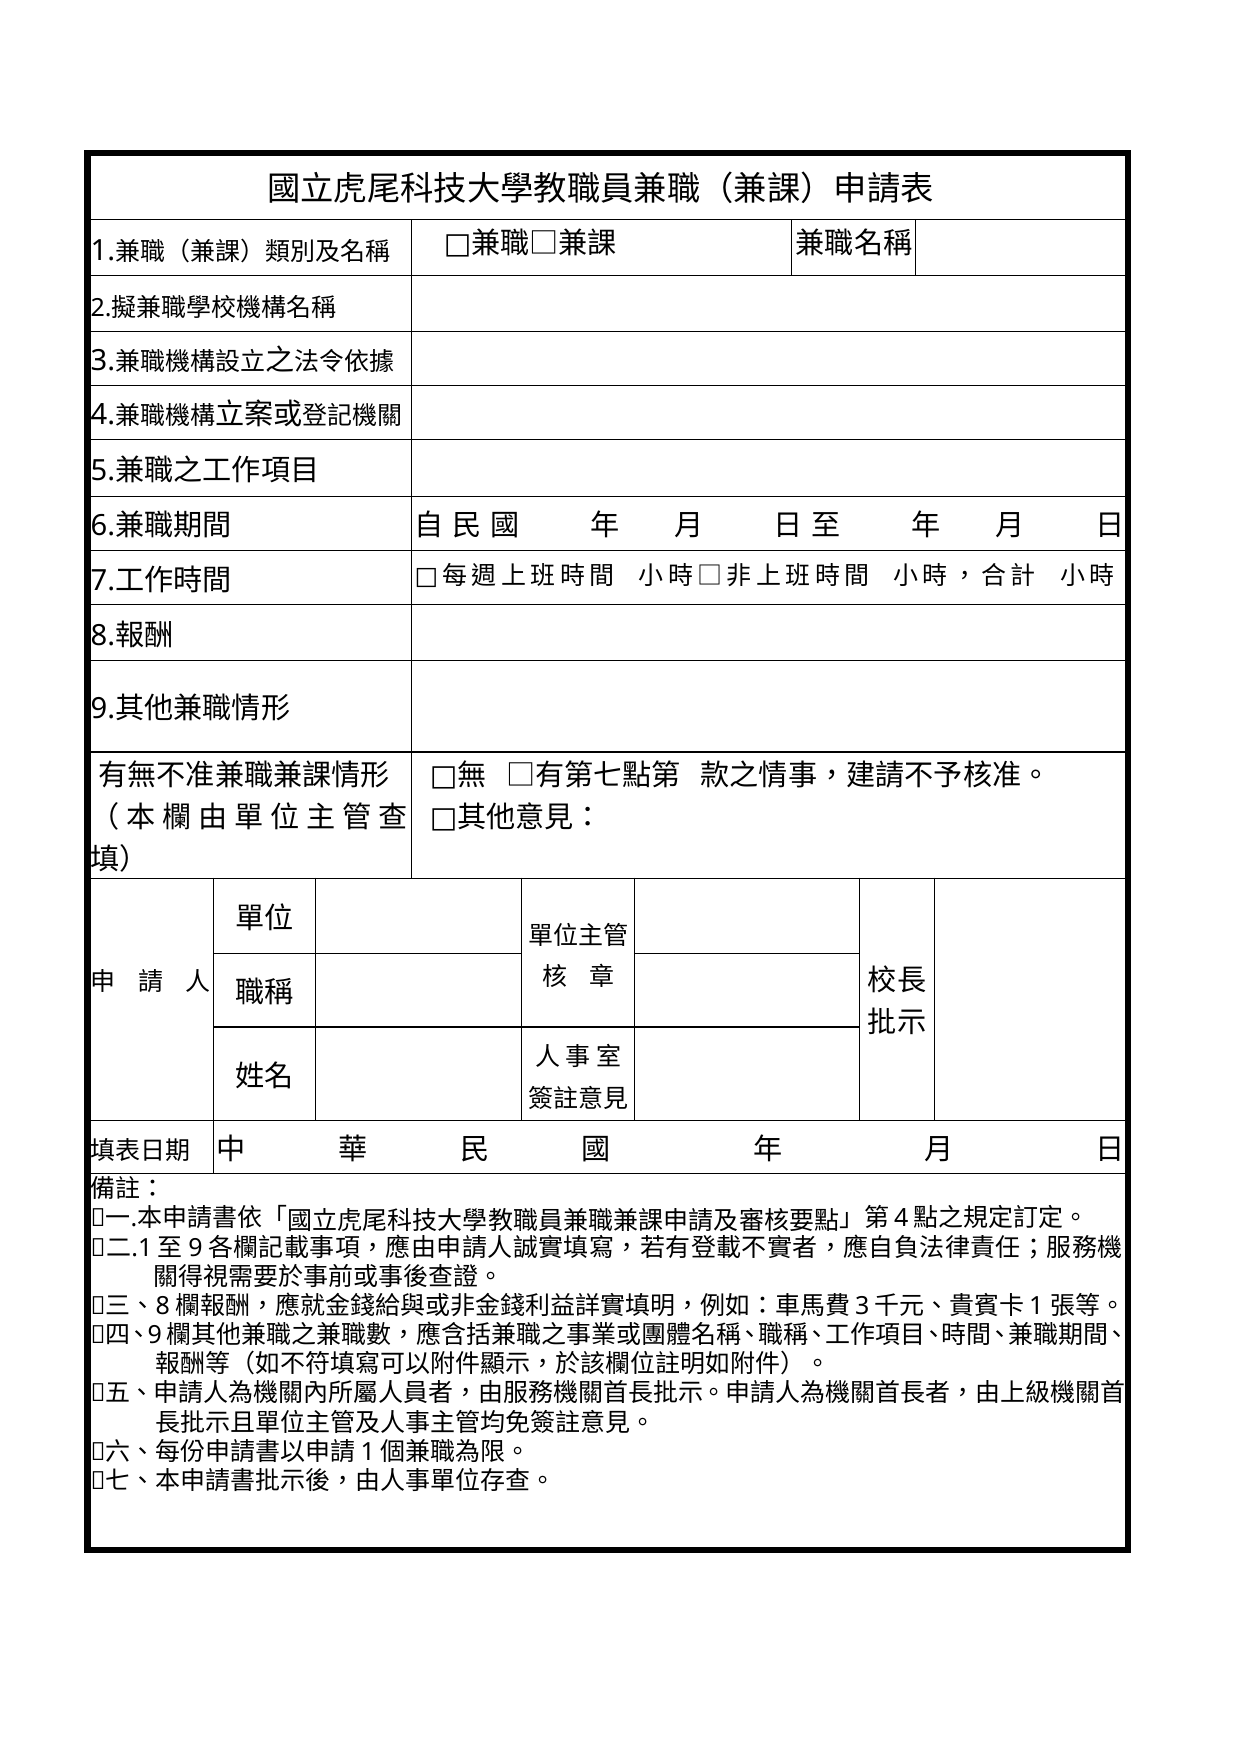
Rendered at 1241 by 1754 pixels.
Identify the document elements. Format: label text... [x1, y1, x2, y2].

table_header 國立虎尾科技大學教職員兼職（兼課）申請表 [91, 156, 1125, 219]
table_cell □兼職□兼課 [412, 220, 791, 275]
table_cell [412, 276, 1125, 331]
table_cell 1.兼職（兼課）類別及名稱 [91, 220, 411, 275]
table_cell [316, 1028, 521, 1120]
table_cell [316, 879, 521, 952]
table_cell [935, 879, 1125, 1120]
table_cell 自民國 年 月 日至 年 月 日 [412, 497, 1125, 550]
table_cell [635, 1028, 859, 1120]
table_cell 職稱 [214, 954, 315, 1026]
table_cell 8.報酬 [91, 605, 411, 660]
table_cell 3.兼職機構設立之法令依據 [91, 332, 411, 384]
table_cell 人 事 室 簽註意見 [522, 1028, 634, 1120]
table_cell 9.其他兼職情形 [91, 661, 411, 751]
table_cell [916, 220, 1125, 275]
table_cell □無 □有第七點第 款之情事，建請不予核准。 □其他意見： [412, 753, 1125, 877]
table_cell 有無不准兼職兼課情形 （本欄由單位主管查填） [91, 753, 411, 877]
table_cell [412, 332, 1125, 384]
table_cell [635, 954, 859, 1026]
table_cell [412, 661, 1125, 751]
table_cell [316, 954, 521, 1026]
table_cell □每週上班時間 小時□非上班時間 小時，合計 小時 [412, 551, 1125, 604]
table_cell [635, 879, 859, 952]
table_cell [412, 440, 1125, 496]
table_cell 校長 批示 [860, 879, 934, 1120]
table_cell 中 華 民 國 年 月 日 [214, 1121, 1125, 1173]
table_cell 7.工作時間 [91, 551, 411, 604]
table_cell [412, 386, 1125, 439]
table_cell 兼職名稱 [792, 220, 915, 275]
table_cell 填表日期 [91, 1121, 213, 1173]
table_cell 申請人 [91, 879, 213, 1120]
table_cell 2.擬兼職學校機構名稱 [91, 276, 411, 331]
table_cell 單位主管 核 章 [522, 879, 634, 1026]
table_cell 6.兼職期間 [91, 497, 411, 550]
table_cell 備註： 一.本申請書依「國立虎尾科技大學教職員兼職兼課申請及審核要點」第4點之規定訂定。 二.1至9各欄記載事項，應由申請人誠實填寫，若有登載不實者，應自負法律責任；服務機關得視需要於事前或事後查證。 三、8欄報酬，應就金錢給與或非金錢利益詳實填明，例如：車馬費3千元、貴賓卡1 張等。 四、9欄其他兼職之兼職數，應含括兼職之事業或團體名稱、職稱、工作項目、時間、兼職期間、報酬等（如不符填寫可以附件顯示，於該欄位註明如附件）。 五、申請人為機關內所屬人員者，由服務機關首長批示。申請人為機關首長者，由上級機關首長批示且單位主管及人事主管均免簽註意見。 六、每份申請書以申請1個兼職為限。 七、本申請書批示後，由人事單位存查。 [91, 1174, 1125, 1547]
table_cell 單位 [214, 879, 315, 952]
table_cell [412, 605, 1125, 660]
table_cell 5.兼職之工作項目 [91, 440, 411, 496]
table_cell 4.兼職機構立案或登記機關 [91, 386, 411, 439]
table_cell 姓名 [214, 1028, 315, 1120]
